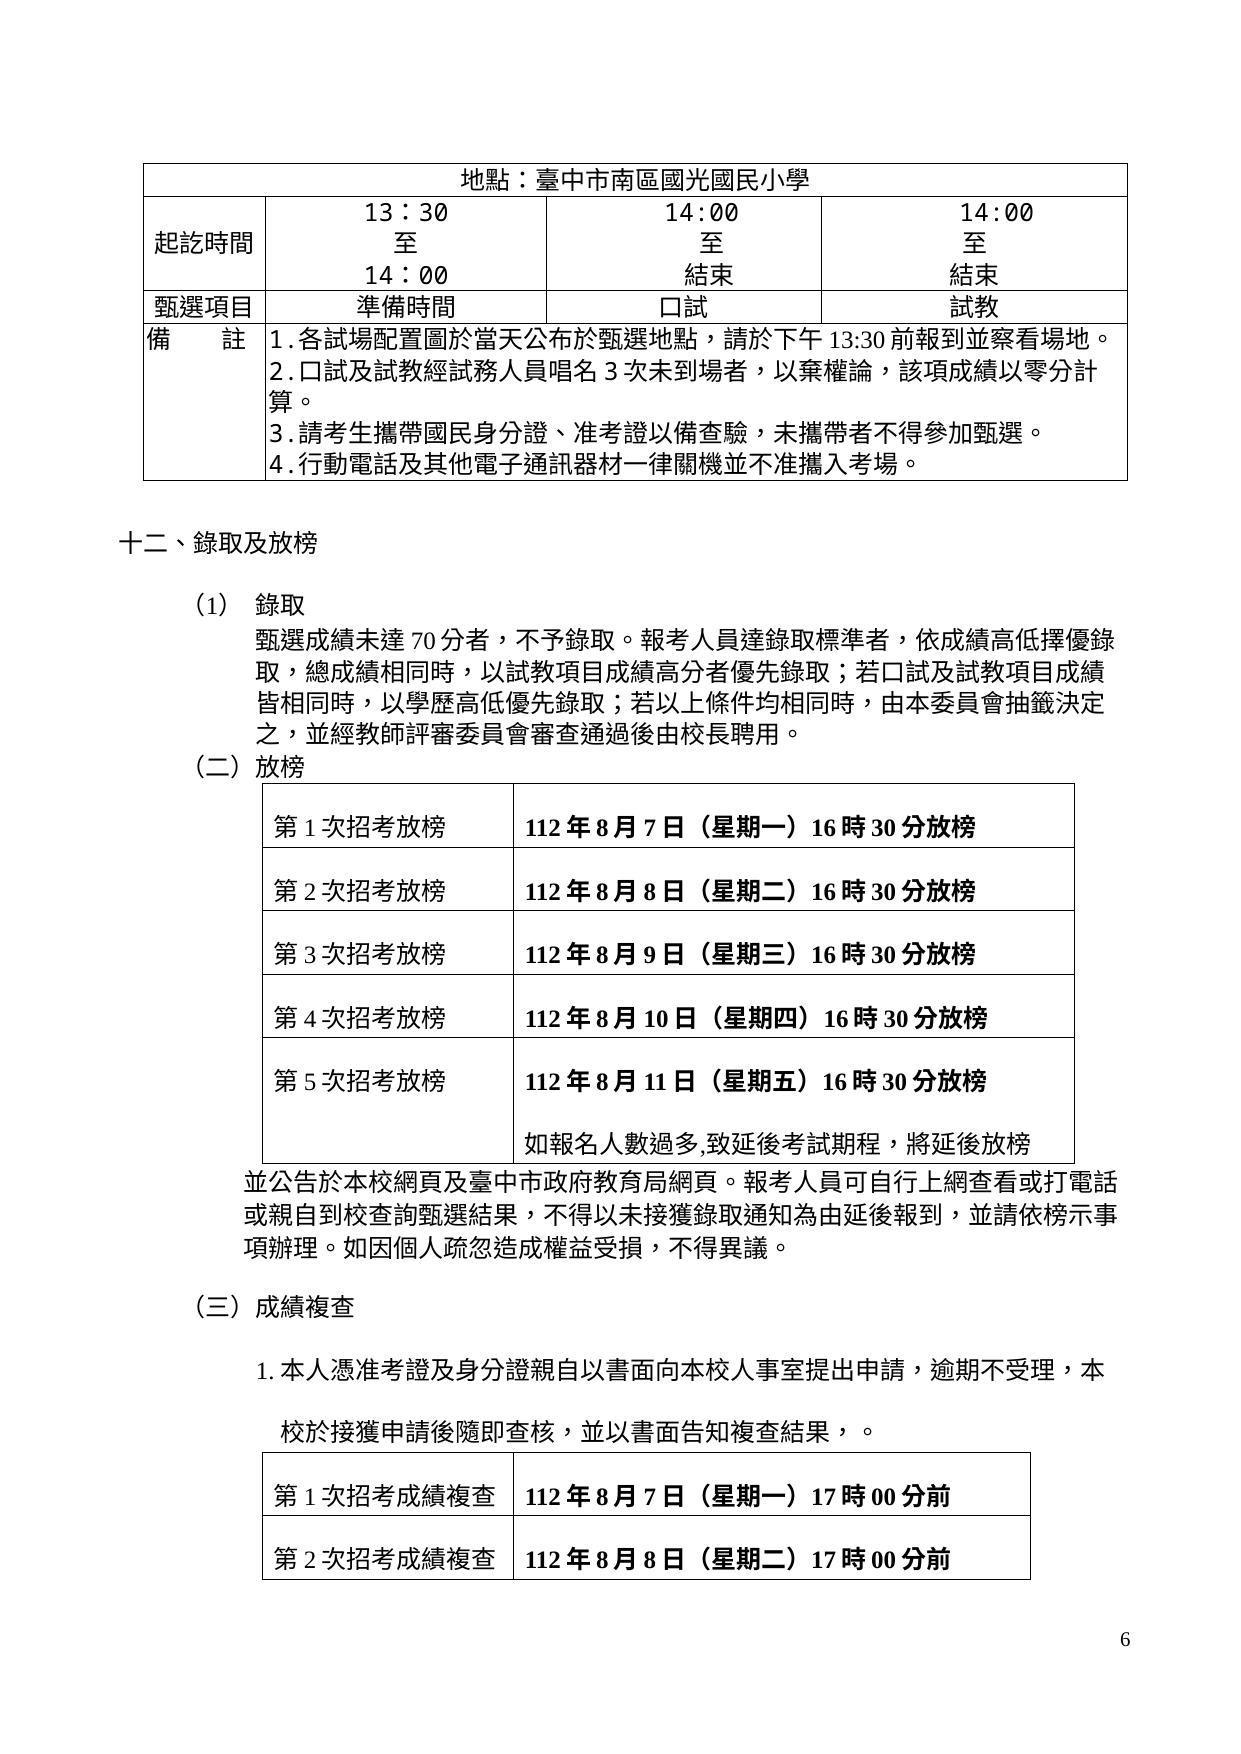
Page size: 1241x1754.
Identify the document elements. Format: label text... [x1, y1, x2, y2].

table_cell 第4次招考放榜 [263, 975, 513, 1037]
table_cell 112年8月11日（星期五）16時30分放榜 如報名人數過多,致延後考試期程，將延後放榜 [514, 1038, 1074, 1163]
table_cell 112年8月10日（星期四）16時30分放榜 [514, 975, 1074, 1037]
table_header 112年8月7日（星期一）17時00分前 [514, 1453, 1030, 1515]
text 十二、錄取及放榜 [118, 500, 1122, 562]
table_cell 口試 [547, 291, 821, 323]
table_cell 112年8月9日（星期三）16時30分放榜 [514, 911, 1074, 974]
table_cell 第3次招考放榜 [263, 911, 513, 974]
table_cell 甄選項目 [144, 291, 265, 323]
table_header 第1次招考放榜 [263, 784, 513, 847]
table_cell 準備時間 [266, 291, 546, 323]
text 1. 本人憑准考證及身分證親自以書面向本校人事室提出申請，逾期不受理，本校於接獲申請後隨即查核，並以書面告知複查結果，。 [256, 1327, 1122, 1452]
table_cell 試教 [822, 291, 1127, 323]
list 錄取 [181, 562, 1122, 625]
table_cell 1.各試場配置圖於當天公布於甄選地點，請於下午13:30前報到並察看場地。 2.口試及試教經試務人員唱名3次未到場者，以棄權論，該項成績以零分計算。 3.請考生攜帶國民身分證、准考證以備查驗，未攜帶者不得參加甄選。 4.行動電話及其他電子通訊器材一律關機並不准攜入考場。 [266, 324, 1127, 480]
text （三）成績複查 [181, 1264, 1122, 1327]
table_cell 第2次招考成績複查 [263, 1516, 513, 1579]
table_header 112年8月7日（星期一）16時30分放榜 [514, 784, 1074, 847]
table_cell 備 註 [144, 324, 265, 480]
table_cell 13：30 至 14：00 [266, 197, 546, 290]
table_header 地點：臺中市南區國光國民小學 [144, 164, 1127, 196]
table_cell 起訖時間 [144, 197, 265, 290]
table_cell 112年8月8日（星期二）17時00分前 [514, 1516, 1030, 1579]
table_cell 112年8月8日（星期二）16時30分放榜 [514, 848, 1074, 910]
table_cell 14:00 至 結束 [822, 197, 1127, 290]
table_cell 第2次招考放榜 [263, 848, 513, 910]
table_header 第1次招考成績複查 [263, 1453, 513, 1515]
text 並公告於本校網頁及臺中市政府教育局網頁。報考人員可自行上網查看或打電話或親自到校查詢甄選結果，不得以未接獲錄取通知為由延後報到，並請依榜示事項辦理。如因個人疏忽造成權益受損，不得異議。 [243, 1164, 1122, 1264]
text 甄選成績未達70分者，不予錄取。報考人員達錄取標準者，依成績高低擇優錄取，總成績相同時，以試教項目成績高分者優先錄取；若口試及試教項目成績皆相同時，以學歷高低優先錄取；若以上條件均相同時，由本委員會抽籤決定之，並經教師評審委員會審查通過後由校長聘用。 [256, 625, 1122, 750]
text （二）放榜 [118, 750, 1122, 783]
table_cell 第5次招考放榜 [263, 1038, 513, 1163]
table_cell 9：00 14:00 至 結束 [547, 197, 821, 290]
